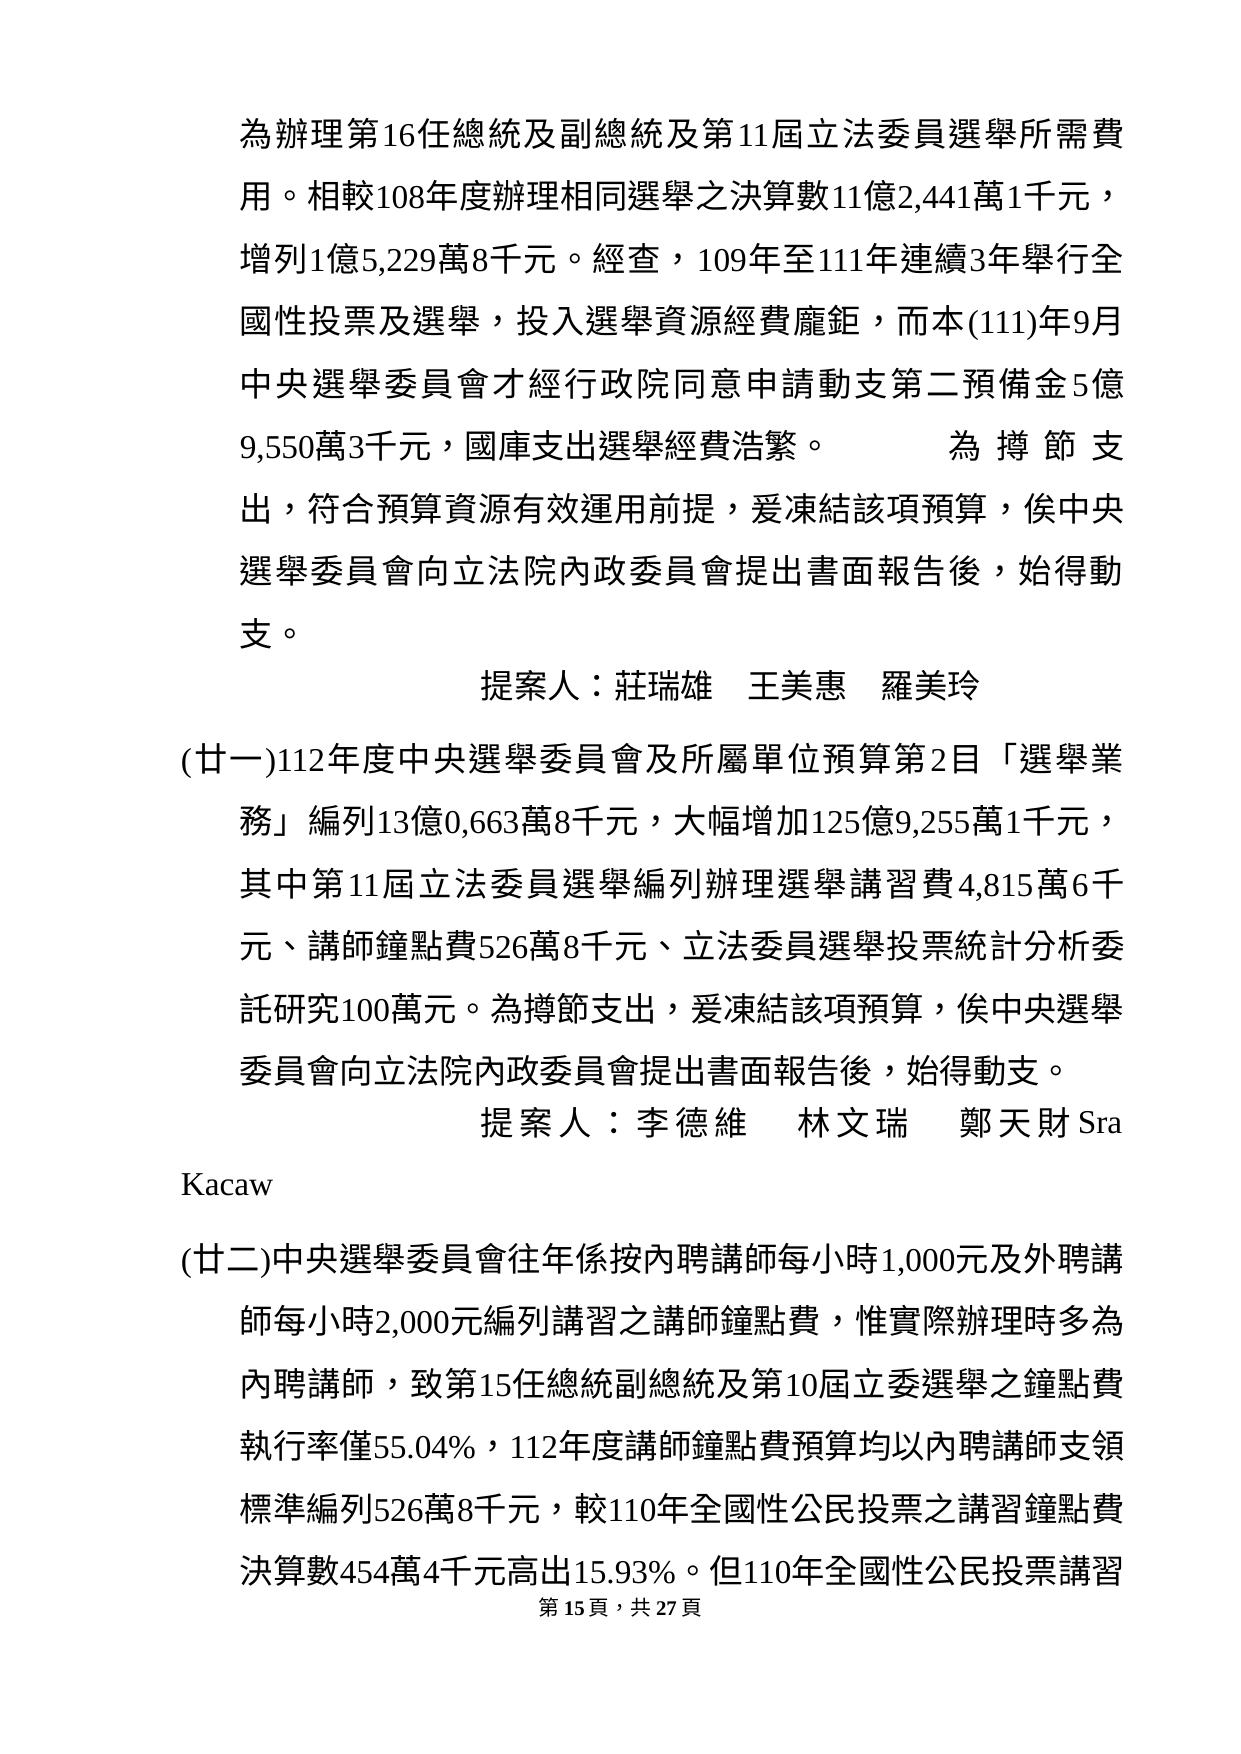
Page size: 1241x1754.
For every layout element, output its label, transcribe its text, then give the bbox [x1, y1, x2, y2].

text 提案人：莊瑞雄 王美惠 羅美玲 [181, 653, 1122, 715]
text (廿二)中央選舉委員會往年係按內聘講師每小時1,000元及外聘講師每小時2,000元編列講習之講師鐘點費，惟實際辦理時多為內聘講師，致第15任總統副總統及第10屆立委選舉之鐘點費執行率僅55.04%，112年度講師鐘點費預算均以內聘講師支領標準編列526萬8千元，較110年全國性公民投票之講習鐘點費決算數454萬4千元高出15.93%。但110年全國性公民投票講習 [181, 1215, 1124, 1590]
text (廿一)112年度中央選舉委員會及所屬單位預算第2目「選舉業務」編列13億0,663萬8千元，大幅增加125億9,255萬1千元，其中第11屆立法委員選舉編列辦理選舉講習費4,815萬6千元、講師鐘點費526萬8千元、立法委員選舉投票統計分析委託研究100萬元。為撙節支出，爰凍結該項預算，俟中央選舉委員會向立法院內政委員會提出書面報告後，始得動支。 [181, 715, 1124, 1090]
text 為辦理第16任總統及副總統及第11屆立法委員選舉所需費用。相較108年度辦理相同選舉之決算數11億2,441萬1千元，增列1億5,229萬8千元。經查，109年至111年連續3年舉行全國性投票及選舉，投入選舉資源經費龐鉅，而本(111)年9月中央選舉委員會才經行政院同意申請動支第二預備金5億9,550萬3千元，國庫支出選舉經費浩繁。 為撙節支出，符合預算資源有效運用前提，爰凍結該項預算，俟中央選舉委員會向立法院內政委員會提出書面報告後，始得動支。 [181, 90, 1124, 653]
text 提案人：李德維 林文瑞 鄭天財Sra Kacaw [181, 1090, 1122, 1215]
